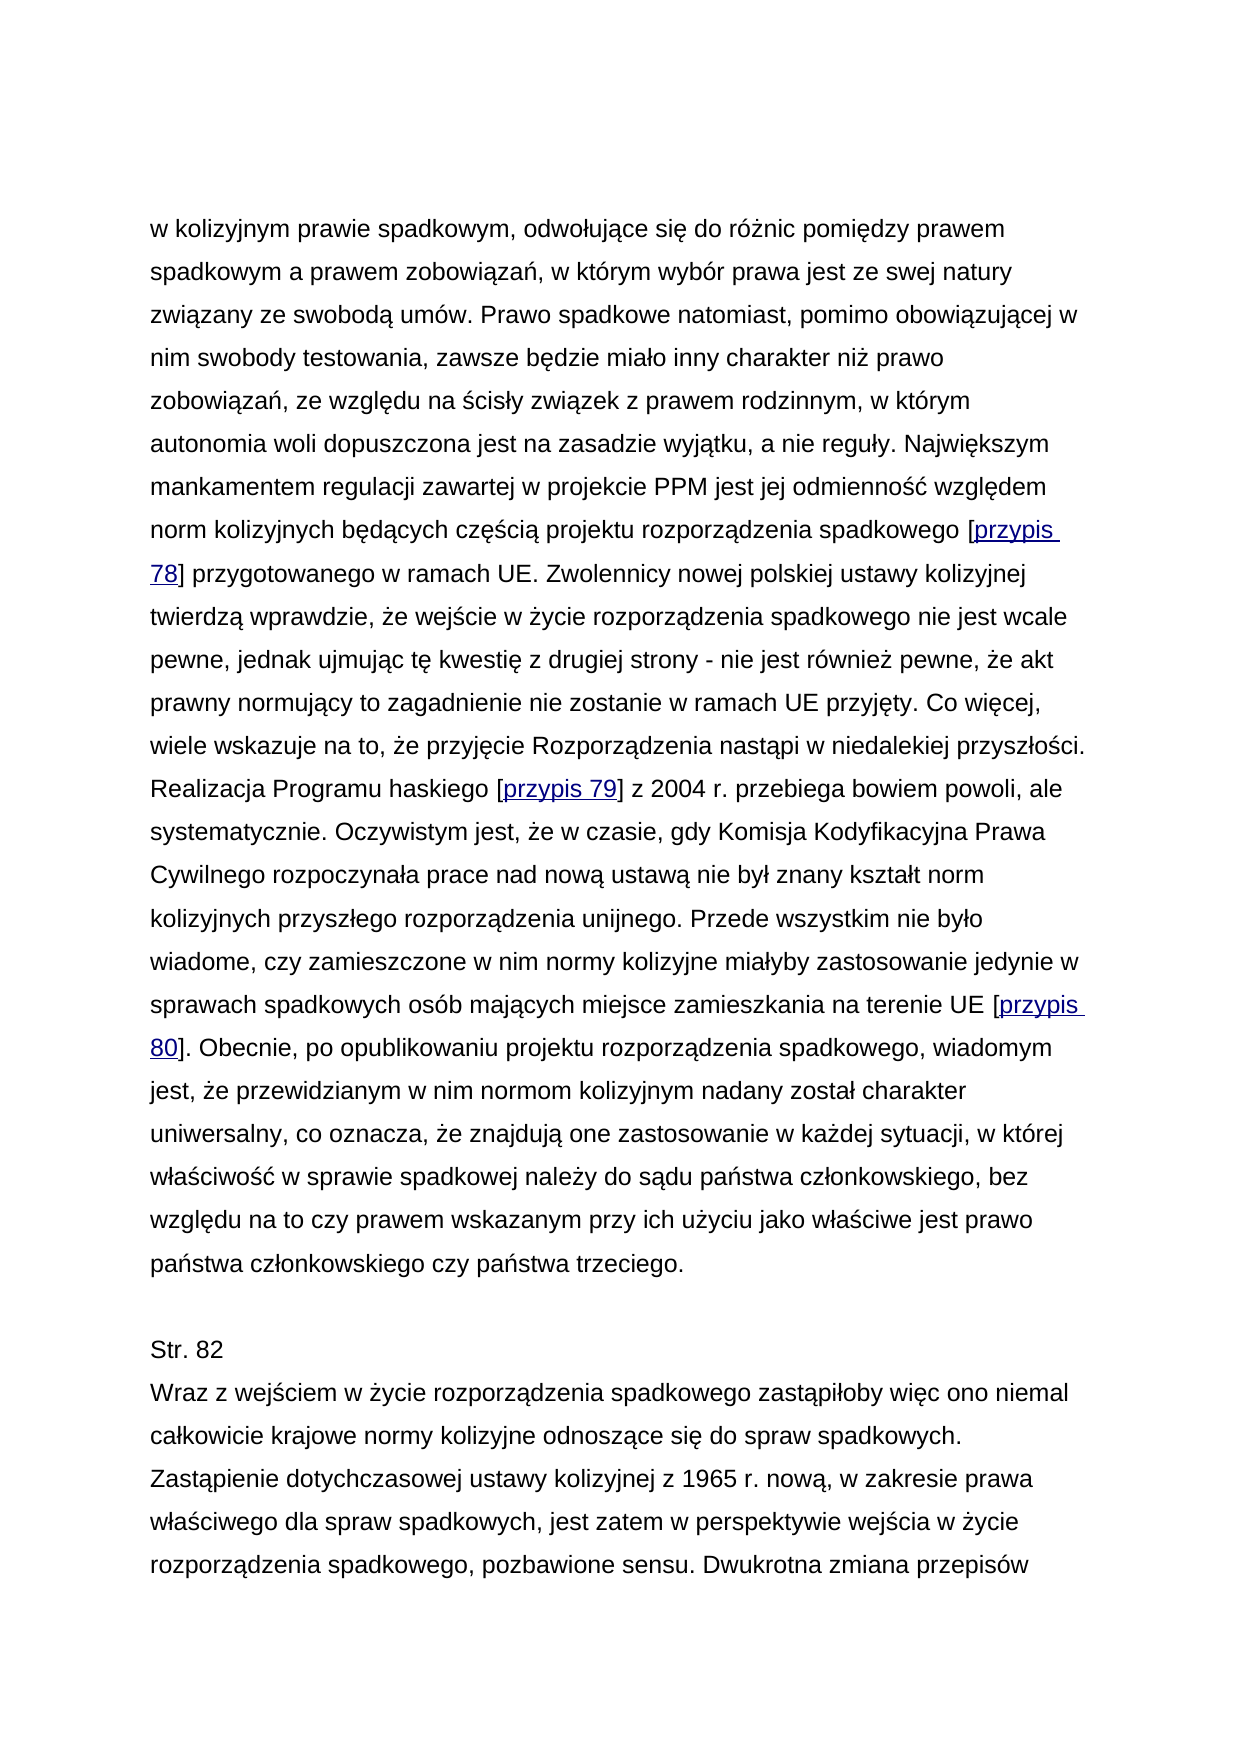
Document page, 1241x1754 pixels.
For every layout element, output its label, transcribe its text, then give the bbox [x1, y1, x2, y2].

text w kolizyjnym prawie spadkowym, odwołujące się do różnic pomiędzy prawem spadkowym a prawem zobowiązań, w którym wybór prawa jest ze swej natury związany ze swobodą umów. Prawo spadkowe natomiast, pomimo obowiązującej w nim swobody testowania, zawsze będzie miało inny charakter niż prawo zobowiązań, ze względu na ścisły związek z prawem rodzinnym, w którym autonomia woli dopuszczona jest na zasadzie wyjątku, a nie reguły. Największym mankamentem regulacji zawartej w projekcie PPM jest jej odmienność względem norm kolizyjnych będących częścią projektu rozporządzenia spadkowego [przypis 78] przygotowanego w ramach UE. Zwolennicy nowej polskiej ustawy kolizyjnej twierdzą wprawdzie, że wejście w życie rozporządzenia spadkowego nie jest wcale pewne, jednak ujmując tę kwestię z drugiej strony - nie jest również pewne, że akt prawny normujący to zagadnienie nie zostanie w ramach UE przyjęty. Co więcej, wiele wskazuje na to, że przyjęcie Rozporządzenia nastąpi w niedalekiej przyszłości. Realizacja Programu haskiego [przypis 79] z 2004 r. przebiega bowiem powoli, ale systematycznie. Oczywistym jest, że w czasie, gdy Komisja Kodyfikacyjna Prawa Cywilnego rozpoczynała prace nad nową ustawą nie był znany kształt norm kolizyjnych przyszłego rozporządzenia unijnego. Przede wszystkim nie było wiadome, czy zamieszczone w nim normy kolizyjne miałyby zastosowanie jedynie w sprawach spadkowych osób mających miejsce zamieszkania na terenie UE [przypis 80]. Obecnie, po opublikowaniu projektu rozporządzenia spadkowego, wiadomym jest, że przewidzianym w nim normom kolizyjnym nadany został charakter uniwersalny, co oznacza, że znajdują one zastosowanie w każdej sytuacji, w której właściwość w sprawie spadkowej należy do sądu państwa członkowskiego, bez względu na to czy prawem wskazanym przy ich użyciu jako właściwe jest prawo państwa członkowskiego czy państwa trzeciego. [150, 213, 1090, 1277]
text Str. 82 [150, 1335, 1090, 1363]
text Wraz z wejściem w życie rozporządzenia spadkowego zastąpiłoby więc ono niemal całkowicie krajowe normy kolizyjne odnoszące się do spraw spadkowych. Zastąpienie dotychczasowej ustawy kolizyjnej z 1965 r. nową, w zakresie prawa właściwego dla spraw spadkowych, jest zatem w perspektywie wejścia w życie rozporządzenia spadkowego, pozbawione sensu. Dwukrotna zmiana przepisów [150, 1378, 1090, 1579]
